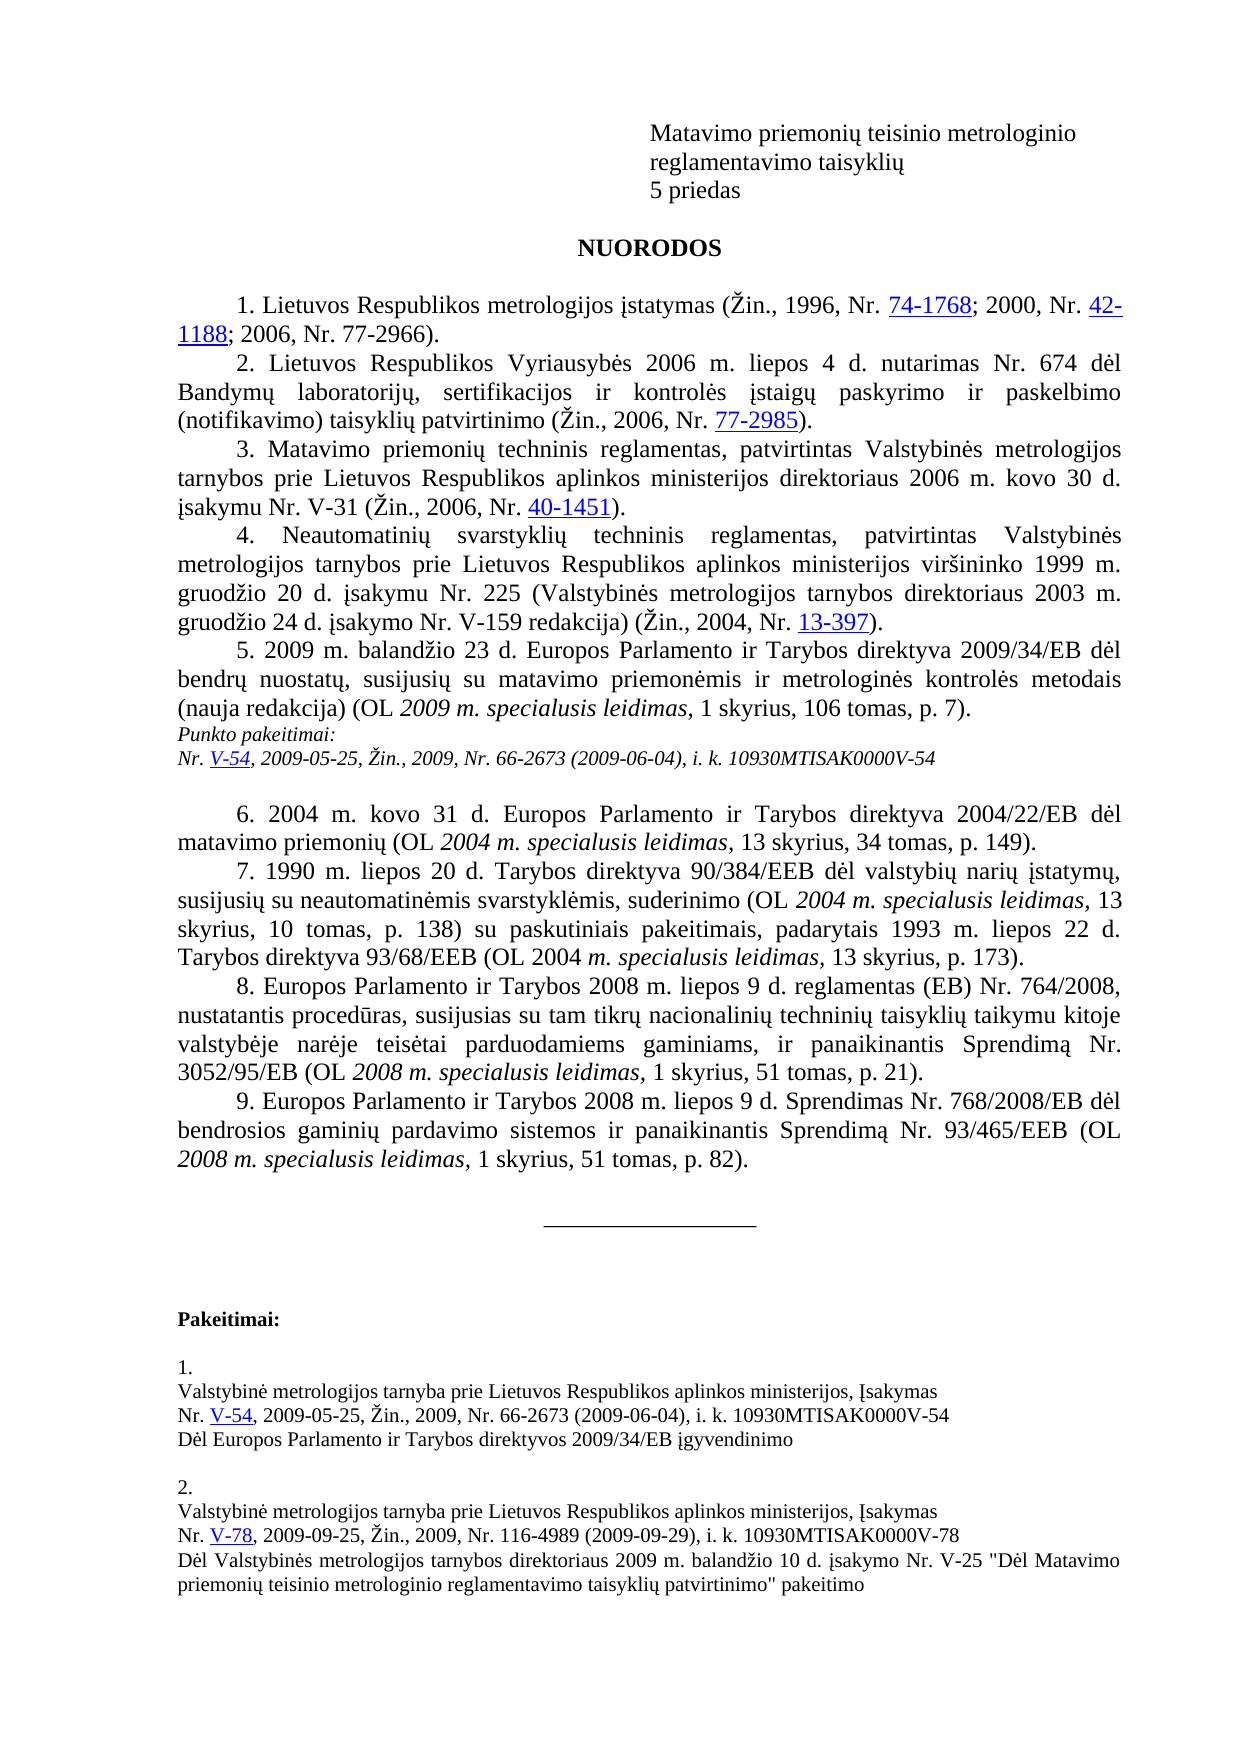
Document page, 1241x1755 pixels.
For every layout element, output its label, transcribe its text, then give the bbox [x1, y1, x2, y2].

text Nr. V-54, 2009-05-25, Žin., 2009, Nr. 66-2673 (2009-06-04), i. k. 10930MTISAK0000V-54 [177, 1403, 1122, 1427]
text Pakeitimai: [177, 1307, 1122, 1331]
text 1. Lietuvos Respublikos metrologijos įstatymas (Žin., 1996, Nr. 74-1768; 2000, Nr. 42-1188; 2006, Nr. 77-2966). [177, 291, 1122, 348]
text Nr. V-54, 2009-05-25, Žin., 2009, Nr. 66-2673 (2009-06-04), i. k. 10930MTISAK0000V-54 [177, 746, 1122, 770]
text Nr. V-78, 2009-09-25, Žin., 2009, Nr. 116-4989 (2009-09-29), i. k. 10930MTISAK0000V-78 [177, 1523, 1122, 1547]
text 2. [177, 1475, 1122, 1499]
text _________________ [177, 1201, 1122, 1230]
text 8. Europos Parlamento ir Tarybos 2008 m. liepos 9 d. reglamentas (EB) Nr. 764/2008, nustatantis procedūras, susijusias su tam tikrų nacionalinių techninių taisyklių taikymu kitoje valstybėje narėje teisėtai parduodamiems gaminiams, ir panaikinantis Sprendimą Nr. 3052/95/EB (OL 2008 m. specialusis leidimas, 1 skyrius, 51 tomas, p. 21). [177, 971, 1122, 1086]
text 5. 2009 m. balandžio 23 d. Europos Parlamento ir Tarybos direktyva 2009/34/EB dėl bendrų nuostatų, susijusių su matavimo priemonėmis ir metrologinės kontrolės metodais (nauja redakcija) (OL 2009 m. specialusis leidimas, 1 skyrius, 106 tomas, p. 7). [177, 636, 1122, 722]
text Valstybinė metrologijos tarnyba prie Lietuvos Respublikos aplinkos ministerijos, Įsakymas [177, 1379, 1122, 1403]
text Matavimo priemonių teisinio metrologinio reglamentavimo taisyklių [649, 118, 1122, 176]
text 9. Europos Parlamento ir Tarybos 2008 m. liepos 9 d. Sprendimas Nr. 768/2008/EB dėl bendrosios gaminių pardavimo sistemos ir panaikinantis Sprendimą Nr. 93/465/EEB (OL 2008 m. specialusis leidimas, 1 skyrius, 51 tomas, p. 82). [177, 1086, 1122, 1172]
text NUORODOS [177, 233, 1122, 262]
text Punkto pakeitimai: [177, 722, 1122, 746]
text Dėl Valstybinės metrologijos tarnybos direktoriaus 2009 m. balandžio 10 d. įsakymo Nr. V-25 "Dėl Matavimo priemonių teisinio metrologinio reglamentavimo taisyklių patvirtinimo" pakeitimo [177, 1547, 1122, 1596]
text Valstybinė metrologijos tarnyba prie Lietuvos Respublikos aplinkos ministerijos, Įsakymas [177, 1499, 1122, 1523]
text 1. [177, 1355, 1122, 1379]
text 5 priedas [649, 176, 1122, 204]
text 7. 1990 m. liepos 20 d. Tarybos direktyva 90/384/EEB dėl valstybių narių įstatymų, susijusių su neautomatinėmis svarstyklėmis, suderinimo (OL 2004 m. specialusis leidimas, 13 skyrius, 10 tomas, p. 138) su paskutiniais pakeitimais, padarytais 1993 m. liepos 22 d. Tarybos direktyva 93/68/EEB (OL 2004 m. specialusis leidimas, 13 skyrius, p. 173). [177, 856, 1122, 971]
text 2. Lietuvos Respublikos Vyriausybės 2006 m. liepos 4 d. nutarimas Nr. 674 dėl Bandymų laboratorijų, sertifikacijos ir kontrolės įstaigų paskyrimo ir paskelbimo (notifikavimo) taisyklių patvirtinimo (Žin., 2006, Nr. 77-2985). [177, 348, 1122, 434]
text Dėl Europos Parlamento ir Tarybos direktyvos 2009/34/EB įgyvendinimo [177, 1427, 1122, 1451]
text 3. Matavimo priemonių techninis reglamentas, patvirtintas Valstybinės metrologijos tarnybos prie Lietuvos Respublikos aplinkos ministerijos direktoriaus 2006 m. kovo 30 d. įsakymu Nr. V-31 (Žin., 2006, Nr. 40-1451). [177, 434, 1122, 521]
text 6. 2004 m. kovo 31 d. Europos Parlamento ir Tarybos direktyva 2004/22/EB dėl matavimo priemonių (OL 2004 m. specialusis leidimas, 13 skyrius, 34 tomas, p. 149). [177, 799, 1122, 856]
text 4. Neautomatinių svarstyklių techninis reglamentas, patvirtintas Valstybinės metrologijos tarnybos prie Lietuvos Respublikos aplinkos ministerijos viršininko 1999 m. gruodžio 20 d. įsakymu Nr. 225 (Valstybinės metrologijos tarnybos direktoriaus 2003 m. gruodžio 24 d. įsakymo Nr. V-159 redakcija) (Žin., 2004, Nr. 13-397). [177, 521, 1122, 636]
